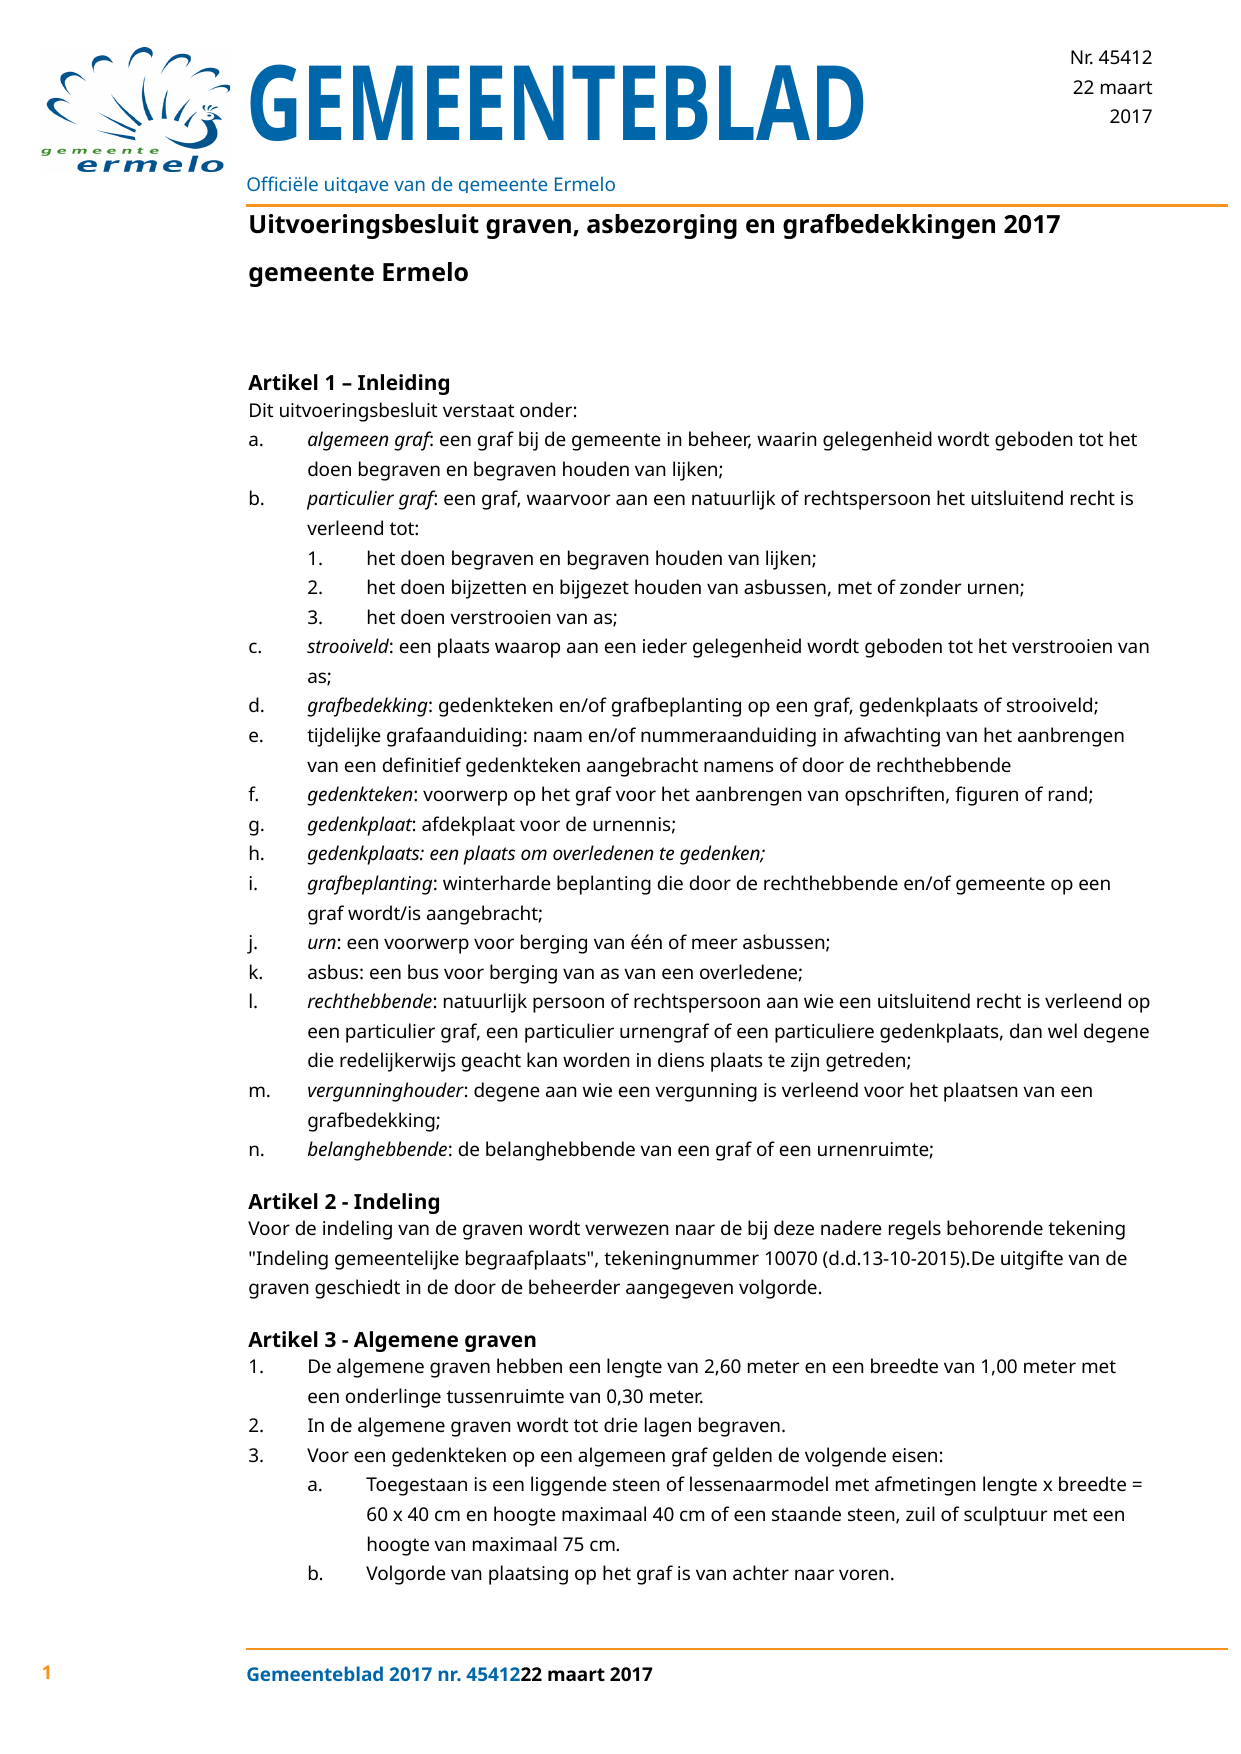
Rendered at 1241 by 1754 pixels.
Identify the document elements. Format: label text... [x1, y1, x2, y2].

list De algemene graven hebben een lengte van 2,60 meter en een breedte van 1,00 meter met een onderlinge tussenruimte van 0,30 meter. [248, 1353, 1152, 1408]
picture [41, 47, 231, 172]
list Toegestaan is een liggende steen of lessenaarmodel met afmetingen lengte x breedte = 60 x 40 cm en hoogte maximaal 40 cm of een staande steen, zuil of sculptuur met een hoogte van maximaal 75 cm. [307, 1472, 1152, 1556]
list gedenkplaat: afdekplaat voor de urnennis; [248, 811, 1152, 837]
list grafbeplanting: winterharde beplanting die door de rechthebbende en/of gemeente op een graf wordt/is aangebracht; [248, 870, 1152, 925]
list het doen bijzetten en bijgezet houden van asbussen, met of zonder urnen; [307, 574, 1152, 600]
text Artikel 2 - Indeling [248, 1187, 1152, 1215]
list tijdelijke grafaanduiding: naam en/of nummeraanduiding in afwachting van het aanbrengen van een definitief gedenkteken aangebracht namens of door de rechthebbende [248, 722, 1152, 777]
list het doen verstrooien van as; [307, 604, 1152, 629]
list rechthebbende: natuurlijk persoon of rechtspersoon aan wie een uitsluitend recht is verleend op een particulier graf, een particulier urnengraf of een particuliere gedenkplaats, dan wel degene die redelijkerwijs geacht kan worden in diens plaats te zijn getreden; [248, 988, 1152, 1073]
list belanghebbende: de belanghebbende van een graf of een urnenruimte; [248, 1136, 1152, 1162]
list gedenkteken: voorwerp op het graf voor het aanbrengen van opschriften, figuren of rand; [248, 781, 1152, 807]
list particulier graf: een graf, waarvoor aan een natuurlijk of rechtspersoon het uitsluitend recht is verleend tot: [248, 486, 1152, 541]
text Uitvoeringsbesluit graven, asbezorging en grafbedekkingen 2017 gemeente Ermelo [248, 207, 1152, 288]
list gedenkplaats: een plaats om overledenen te gedenken; [248, 841, 1152, 866]
text Artikel 1 – Inleiding [248, 368, 1152, 397]
list asbus: een bus voor berging van as van een overledene; [248, 959, 1152, 984]
text Artikel 3 - Algemene graven [248, 1325, 1152, 1353]
list vergunninghouder: degene aan wie een vergunning is verleend voor het plaatsen van een grafbedekking; [248, 1077, 1152, 1132]
text Dit uitvoeringsbesluit verstaat onder: [248, 397, 1152, 422]
list urn: een voorwerp voor berging van één of meer asbussen; [248, 929, 1152, 955]
list Voor een gedenkteken op een algemeen graf gelden de volgende eisen: [248, 1442, 1152, 1468]
list In de algemene graven wordt tot drie lagen begraven. [248, 1412, 1152, 1438]
list algemeen graf: een graf bij de gemeente in beheer, waarin gelegenheid wordt geboden tot het doen begraven en begraven houden van lijken; [248, 426, 1152, 482]
list grafbedekking: gedenkteken en/of grafbeplanting op een graf, gedenkplaats of strooiveld; [248, 693, 1152, 718]
text Voor de indeling van de graven wordt verwezen naar de bij deze nadere regels behorende tekening "Indeling gemeentelijke begraafplaats", tekeningnummer 10070 (d.d.13-10-2015).De uitgifte van de graven geschiedt in de door de beheerder aangegeven volgorde. [248, 1215, 1152, 1300]
list Volgorde van plaatsing op het graf is van achter naar voren. [307, 1560, 1152, 1586]
list het doen begraven en begraven houden van lijken; [307, 545, 1152, 570]
list strooiveld: een plaats waarop aan een ieder gelegenheid wordt geboden tot het verstrooien van as; [248, 633, 1152, 689]
